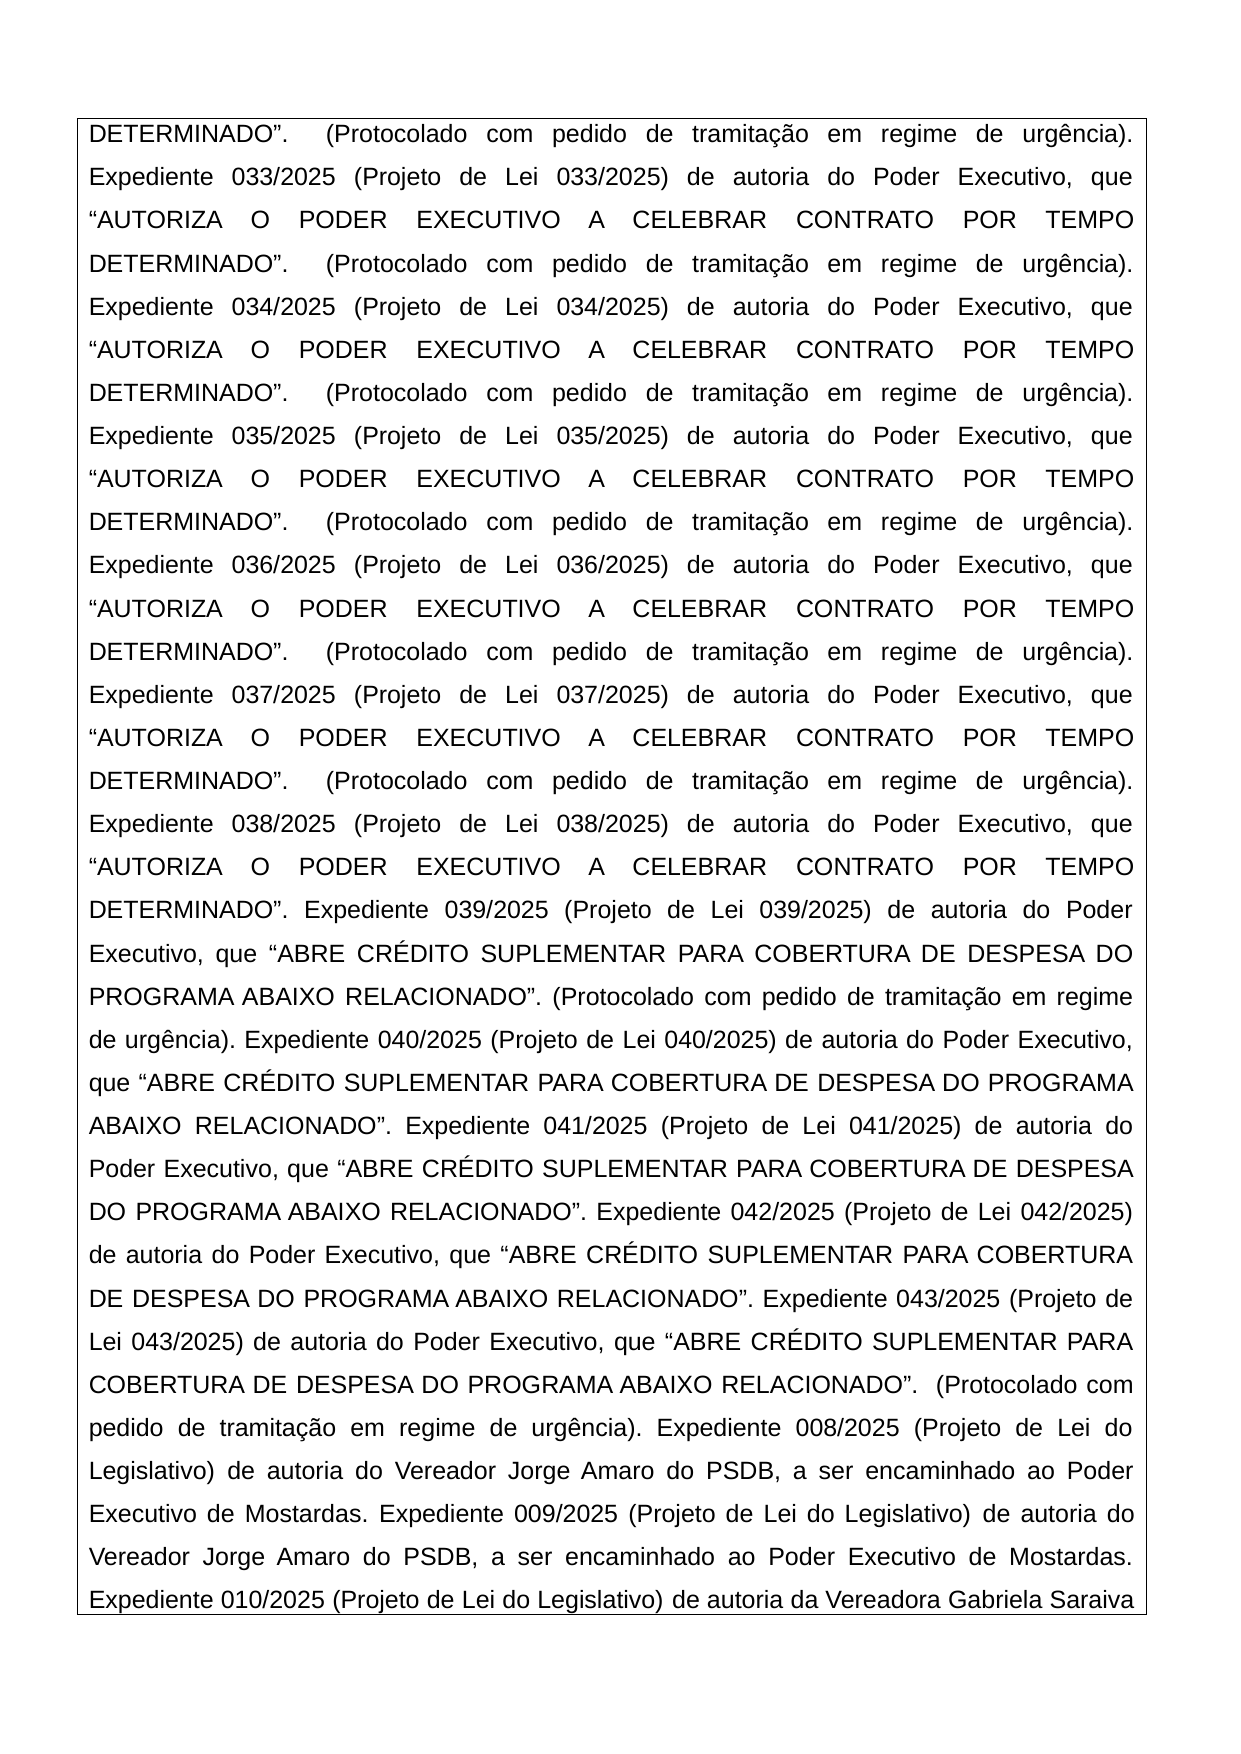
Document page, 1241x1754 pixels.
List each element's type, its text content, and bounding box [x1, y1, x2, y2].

table_header DETERMINADO”. (Protocolado com pedido de tramitação em regime de urgência). Expediente 033/2025 (Projeto de Lei 033/2025) de autoria do Poder Executivo, que “AUTORIZA O PODER EXECUTIVO A CELEBRAR CONTRATO POR TEMPO DETERMINADO”. (Protocolado com pedido de tramitação em regime de urgência). Expediente 034/2025 (Projeto de Lei 034/2025) de autoria do Poder Executivo, que “AUTORIZA O PODER EXECUTIVO A CELEBRAR CONTRATO POR TEMPO DETERMINADO”. (Protocolado com pedido de tramitação em regime de urgência). Expediente 035/2025 (Projeto de Lei 035/2025) de autoria do Poder Executivo, que “AUTORIZA O PODER EXECUTIVO A CELEBRAR CONTRATO POR TEMPO DETERMINADO”. (Protocolado com pedido de tramitação em regime de urgência). Expediente 036/2025 (Projeto de Lei 036/2025) de autoria do Poder Executivo, que “AUTORIZA O PODER EXECUTIVO A CELEBRAR CONTRATO POR TEMPO DETERMINADO”. (Protocolado com pedido de tramitação em regime de urgência). Expediente 037/2025 (Projeto de Lei 037/2025) de autoria do Poder Executivo, que “AUTORIZA O PODER EXECUTIVO A CELEBRAR CONTRATO POR TEMPO DETERMINADO”. (Protocolado com pedido de tramitação em regime de urgência). Expediente 038/2025 (Projeto de Lei 038/2025) de autoria do Poder Executivo, que “AUTORIZA O PODER EXECUTIVO A CELEBRAR CONTRATO POR TEMPO DETERMINADO”. Expediente 039/2025 (Projeto de Lei 039/2025) de autoria do Poder Executivo, que “ABRE CRÉDITO SUPLEMENTAR PARA COBERTURA DE DESPESA DO PROGRAMA ABAIXO RELACIONADO”. (Protocolado com pedido de tramitação em regime de urgência). Expediente 040/2025 (Projeto de Lei 040/2025) de autoria do Poder Executivo, que “ABRE CRÉDITO SUPLEMENTAR PARA COBERTURA DE DESPESA DO PROGRAMA ABAIXO RELACIONADO”. Expediente 041/2025 (Projeto de Lei 041/2025) de autoria do Poder Executivo, que “ABRE CRÉDITO SUPLEMENTAR PARA COBERTURA DE DESPESA DO PROGRAMA ABAIXO RELACIONADO”. Expediente 042/2025 (Projeto de Lei 042/2025) de autoria do Poder Executivo, que “ABRE CRÉDITO SUPLEMENTAR PARA COBERTURA DE DESPESA DO PROGRAMA ABAIXO RELACIONADO”. Expediente 043/2025 (Projeto de Lei 043/2025) de autoria do Poder Executivo, que “ABRE CRÉDITO SUPLEMENTAR PARA COBERTURA DE DESPESA DO PROGRAMA ABAIXO RELACIONADO”. (Protocolado com pedido de tramitação em regime de urgência). Expediente 008/2025 (Projeto de Lei do Legislativo) de autoria do Vereador Jorge Amaro do PSDB, a ser encaminhado ao Poder Executivo de Mostardas. Expediente 009/2025 (Projeto de Lei do Legislativo) de autoria do Vereador Jorge Amaro do PSDB, a ser encaminhado ao Poder Executivo de Mostardas. Expediente 010/2025 (Projeto de Lei do Legislativo) de autoria da Vereadora Gabriela Saraiva [78, 119, 1146, 1614]
